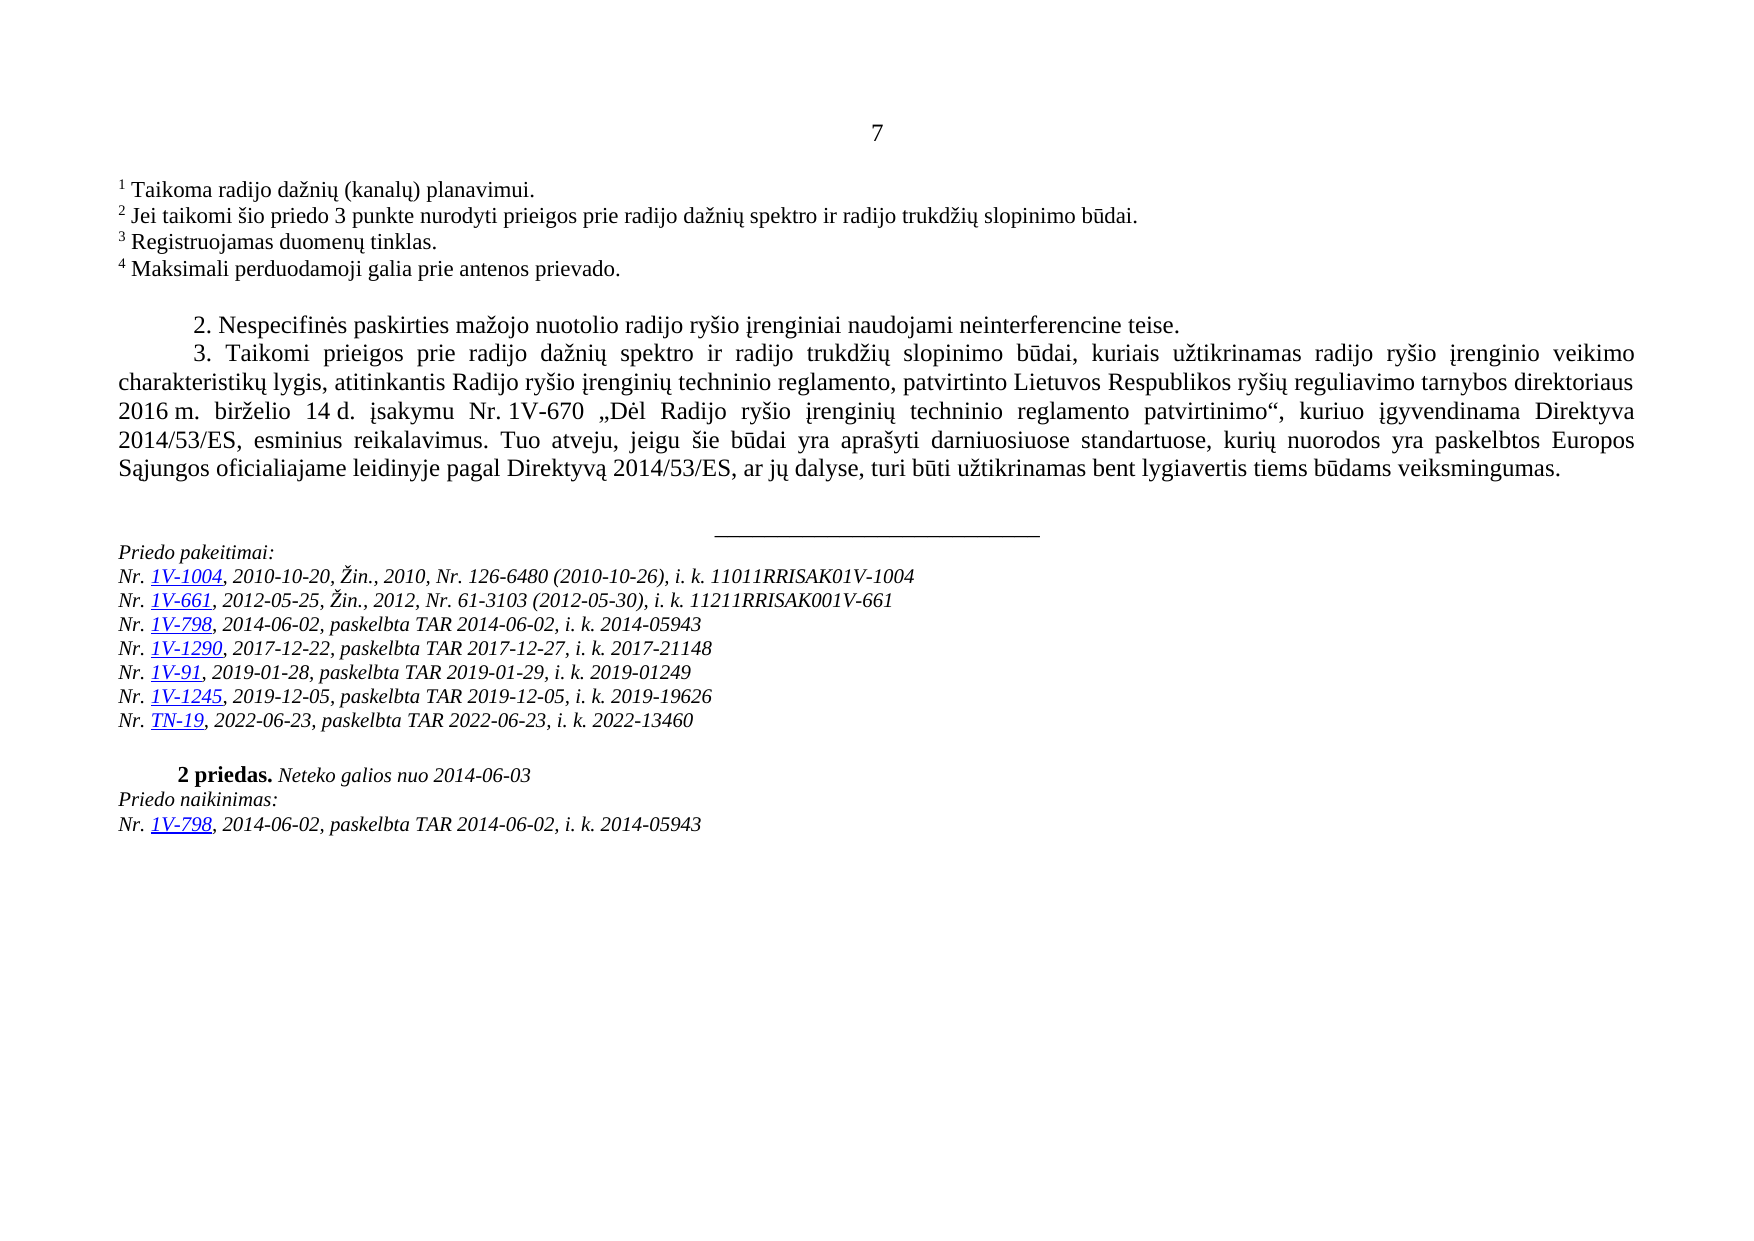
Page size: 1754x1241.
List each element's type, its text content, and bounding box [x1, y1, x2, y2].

text 1 Taikoma radijo dažnių (kanalų) planavimui. [118, 176, 1636, 202]
text Nr. 1V-798, 2014-06-02, paskelbta TAR 2014-06-02, i. k. 2014-05943 [118, 811, 1636, 836]
text 2. Nespecifinės paskirties mažojo nuotolio radijo ryšio įrenginiai naudojami neinterferencine teise. [118, 310, 1636, 338]
text Nr. 1V-1004, 2010-10-20, Žin., 2010, Nr. 126-6480 (2010-10-26), i. k. 11011RRISAK01V-1004 [118, 564, 1636, 588]
text Nr. 1V-1245, 2019-12-05, paskelbta TAR 2019-12-05, i. k. 2019-19626 [118, 684, 1636, 708]
text Nr. 1V-661, 2012-05-25, Žin., 2012, Nr. 61-3103 (2012-05-30), i. k. 11211RRISAK001V-661 [118, 588, 1636, 612]
text Nr. 1V-798, 2014-06-02, paskelbta TAR 2014-06-02, i. k. 2014-05943 [118, 612, 1636, 636]
text Nr. 1V-1290, 2017-12-22, paskelbta TAR 2017-12-27, i. k. 2017-21148 [118, 636, 1636, 660]
text Priedo naikinimas: [118, 787, 1636, 811]
text Nr. 1V-91, 2019-01-28, paskelbta TAR 2019-01-29, i. k. 2019-01249 [118, 660, 1636, 684]
text __________________________ [118, 511, 1636, 540]
text 2 Jei taikomi šio priedo 3 punkte nurodyti prieigos prie radijo dažnių spektro ir radijo trukdžių slopinimo būdai. [118, 202, 1636, 228]
text 4 Maksimali perduodamoji galia prie antenos prievado. [118, 255, 1636, 281]
text Nr. TN-19, 2022-06-23, paskelbta TAR 2022-06-23, i. k. 2022-13460 [118, 708, 1636, 732]
text 3. Taikomi prieigos prie radijo dažnių spektro ir radijo trukdžių slopinimo būdai, kuriais užtikrinamas radijo ryšio įrenginio veikimo charakteristikų lygis, atitinkantis Radijo ryšio įrenginių techninio reglamento, patvirtinto Lietuvos Respublikos ryšių reguliavimo tarnybos direktoriaus 2016 m. birželio 14 d. įsakymu Nr. 1V-670 „Dėl Radijo ryšio įrenginių techninio reglamento patvirtinimo“, kuriuo įgyvendinama Direktyva 2014/53/ES, esminius reikalavimus. Tuo atveju, jeigu šie būdai yra aprašyti darniuosiuose standartuose, kurių nuorodos yra paskelbtos Europos Sąjungos oficialiajame leidinyje pagal Direktyvą 2014/53/ES, ar jų dalyse, turi būti užtikrinamas bent lygiavertis tiems būdams veiksmingumas. [118, 338, 1636, 482]
text 2 priedas. Neteko galios nuo 2014-06-03 [118, 761, 1636, 787]
text 3 Registruojamas duomenų tinklas. [118, 228, 1636, 255]
text Priedo pakeitimai: [118, 540, 1636, 564]
